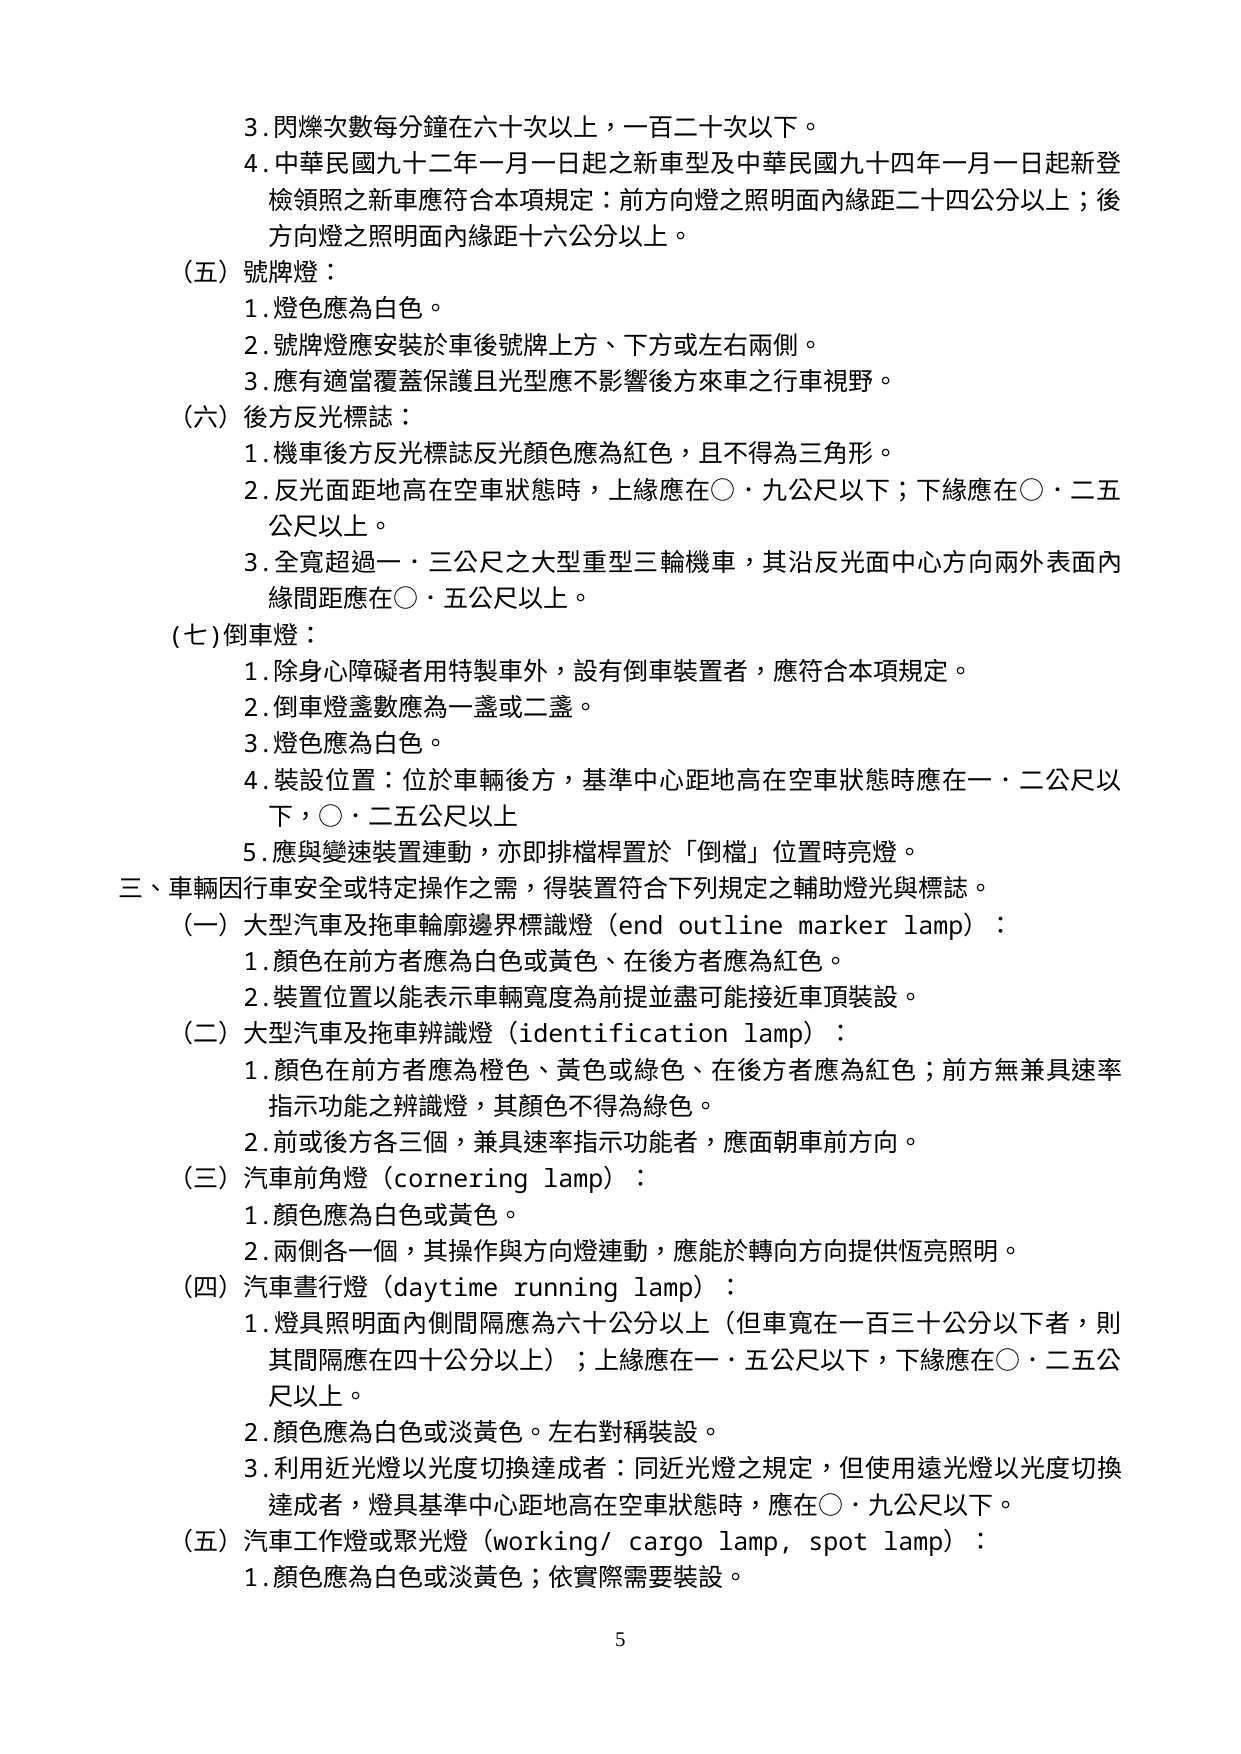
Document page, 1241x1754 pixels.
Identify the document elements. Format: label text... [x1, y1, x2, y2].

text 三、車輛因行車安全或特定操作之需，得裝置符合下列規定之輔助燈光與標誌。 [118, 869, 1122, 905]
text 3.應有適當覆蓋保護且光型應不影響後方來車之行車視野。 [243, 361, 1122, 398]
text 1.燈具照明面內側間隔應為六十公分以上（但車寬在一百三十公分以下者，則其間隔應在四十公分以上）；上緣應在一．五公尺以下，下緣應在○．二五公尺以上。 [243, 1304, 1122, 1413]
text (七)倒車燈： [168, 615, 1122, 651]
text （六）後方反光標誌： [168, 398, 1122, 434]
text 1.顏色在前方者應為白色或黃色、在後方者應為紅色。 [243, 941, 1122, 978]
text （三）汽車前角燈（cornering lamp）： [168, 1159, 1122, 1195]
text 2.兩側各一個，其操作與方向燈連動，應能於轉向方向提供恆亮照明。 [243, 1231, 1122, 1268]
text 1.機車後方反光標誌反光顏色應為紅色，且不得為三角形。 [243, 434, 1122, 470]
text 1.除身心障礙者用特製車外，設有倒車裝置者，應符合本項規定。 [243, 651, 1122, 688]
text （五）號牌燈： [168, 253, 1122, 289]
text （四）汽車晝行燈（daytime running lamp）： [168, 1268, 1122, 1304]
text 2.顏色應為白色或淡黃色。左右對稱裝設。 [243, 1413, 1122, 1449]
text 1.顏色在前方者應為橙色、黃色或綠色、在後方者應為紅色；前方無兼具速率指示功能之辨識燈，其顏色不得為綠色。 [243, 1050, 1122, 1123]
text 4.裝設位置：位於車輛後方，基準中心距地高在空車狀態時應在一．二公尺以下，○．二五公尺以上 [243, 760, 1122, 833]
text 1.燈色應為白色。 [243, 289, 1122, 325]
text 2.前或後方各三個，兼具速率指示功能者，應面朝車前方向。 [243, 1123, 1122, 1159]
text （一）大型汽車及拖車輪廓邊界標識燈（end outline marker lamp）： [168, 905, 1122, 941]
text 2.反光面距地高在空車狀態時，上緣應在○．九公尺以下；下緣應在○．二五公尺以上。 [243, 470, 1122, 543]
text 2.裝置位置以能表示車輛寬度為前提並盡可能接近車頂裝設。 [243, 978, 1122, 1014]
text 1.顏色應為白色或淡黃色；依實際需要裝設。 [243, 1558, 1122, 1594]
text 2.倒車燈盞數應為一盞或二盞。 [243, 688, 1122, 724]
text 3.全寬超過一．三公尺之大型重型三輪機車，其沿反光面中心方向兩外表面內緣間距應在○．五公尺以上。 [243, 543, 1122, 615]
text 4.中華民國九十二年一月一日起之新車型及中華民國九十四年一月一日起新登檢領照之新車應符合本項規定：前方向燈之照明面內緣距二十四公分以上；後方向燈之照明面內緣距十六公分以上。 [243, 144, 1122, 253]
text 3.閃爍次數每分鐘在六十次以上，一百二十次以下。 [243, 108, 1122, 144]
text 3.燈色應為白色。 [243, 724, 1122, 760]
text （二）大型汽車及拖車辨識燈（identification lamp）： [168, 1014, 1122, 1050]
text 1.顏色應為白色或黃色。 [243, 1195, 1122, 1231]
text （五）汽車工作燈或聚光燈（working/ cargo lamp, spot lamp）： [168, 1521, 1122, 1558]
text 5.應與變速裝置連動，亦即排檔桿置於「倒檔」位置時亮燈。 [193, 833, 1122, 869]
text 2.號牌燈應安裝於車後號牌上方、下方或左右兩側。 [243, 325, 1122, 361]
text 3.利用近光燈以光度切換達成者：同近光燈之規定，但使用遠光燈以光度切換達成者，燈具基準中心距地高在空車狀態時，應在○．九公尺以下。 [243, 1449, 1122, 1521]
